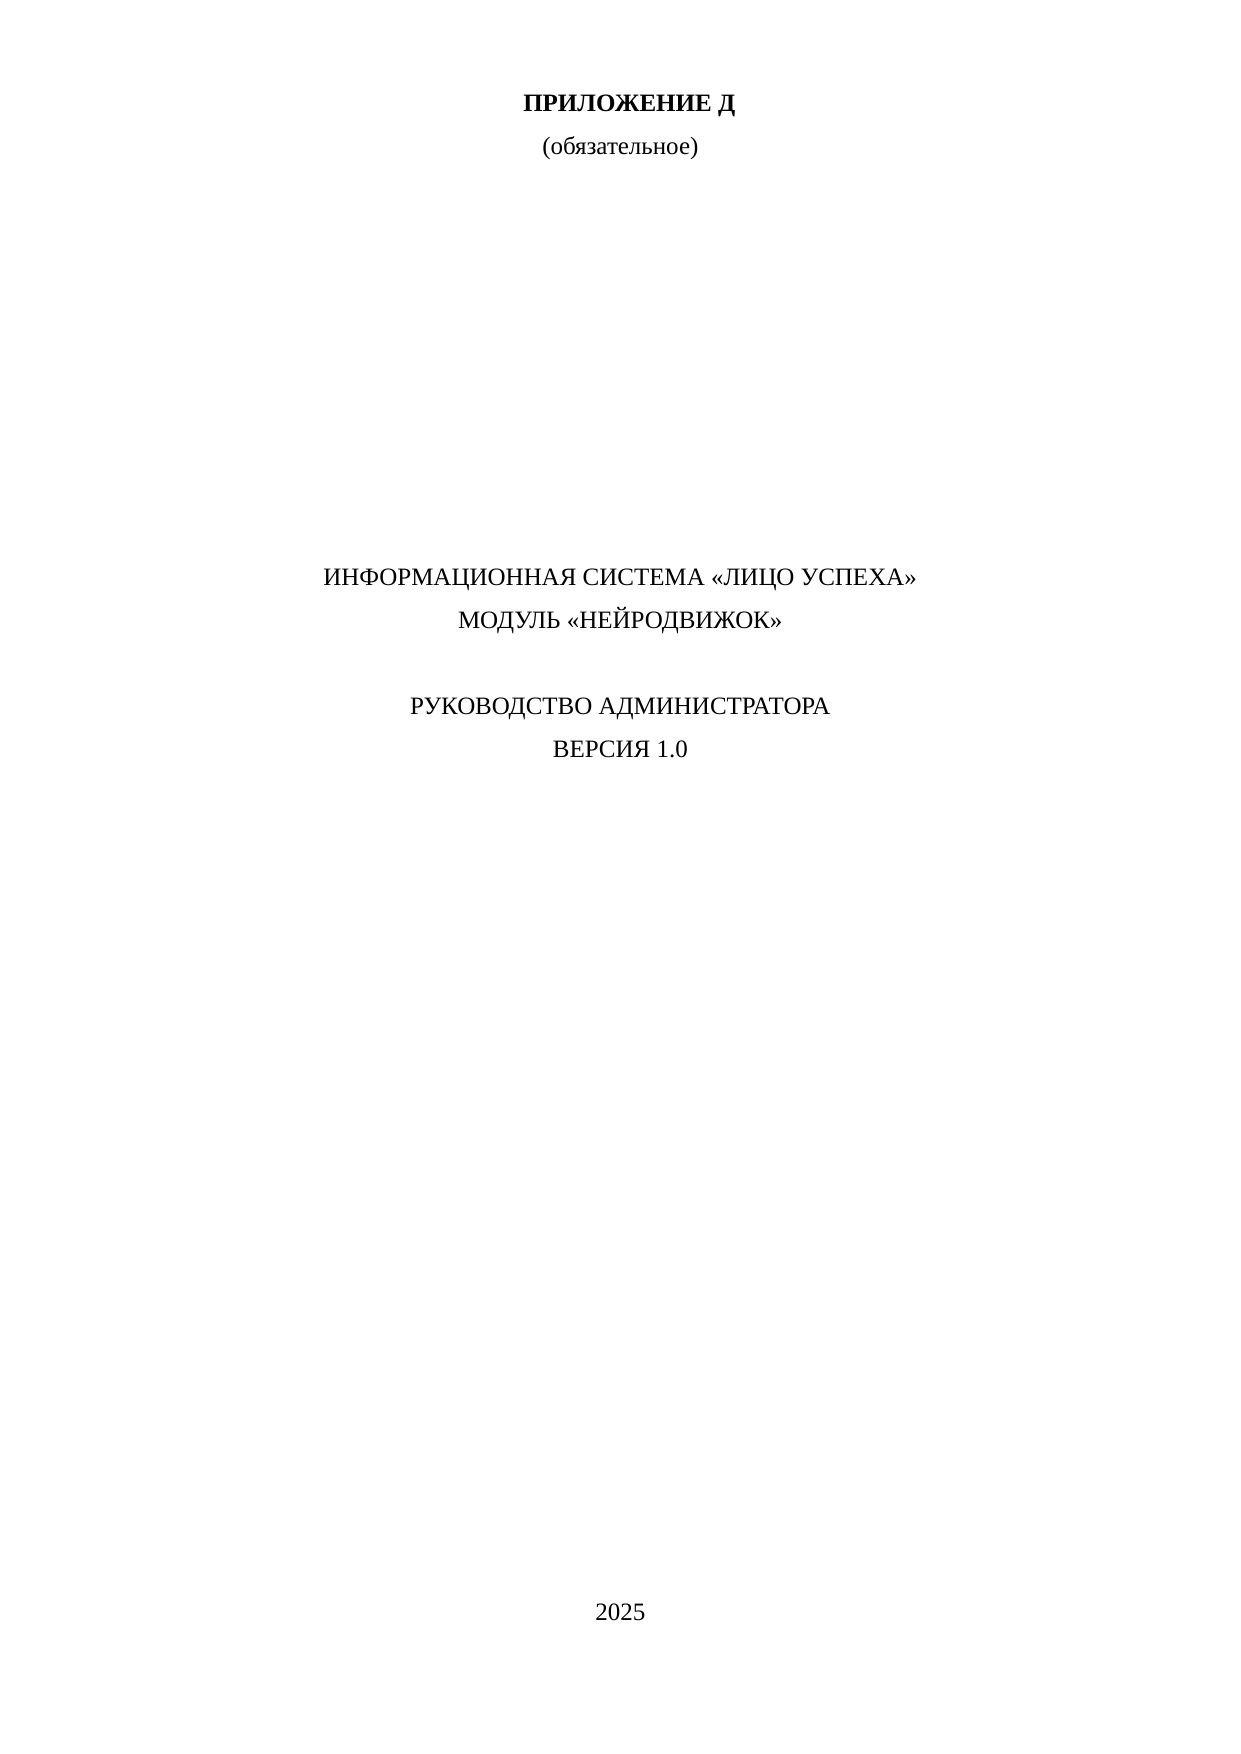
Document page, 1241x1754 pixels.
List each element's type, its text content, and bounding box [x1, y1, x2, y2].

text ВЕРСИЯ 1.0 [118, 734, 1122, 763]
subtitle приложение д [136, 88, 1122, 116]
text ИНФОРМАЦИОННАЯ СИСТЕМА «ЛИЦО УСПЕХА» [118, 562, 1122, 591]
text (обязательное) [136, 131, 1104, 159]
text РУКОВОДСТВО АДМИНИСТРАТОРА [118, 691, 1122, 720]
text МОДУЛЬ «НЕЙРОДВИЖОК» [118, 605, 1122, 634]
text 2025 [118, 1597, 1122, 1626]
